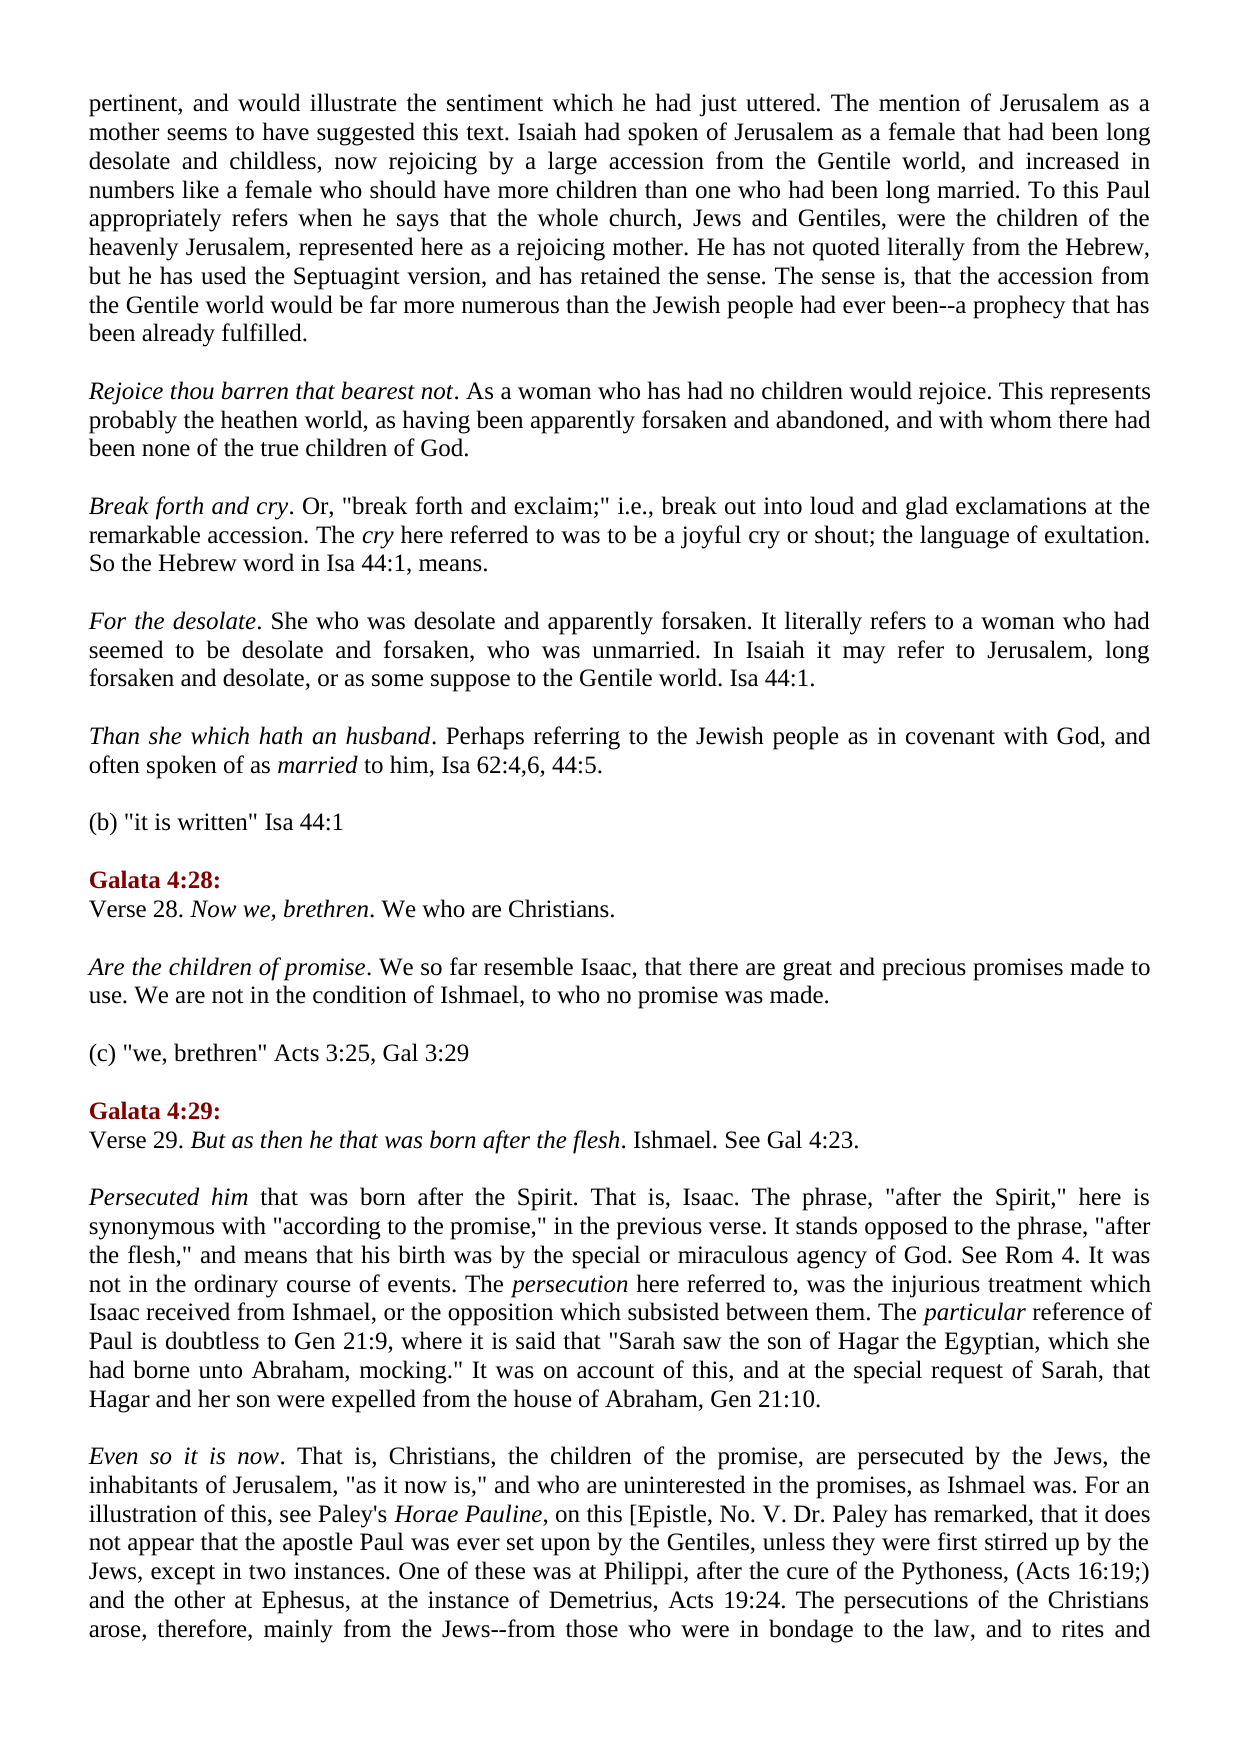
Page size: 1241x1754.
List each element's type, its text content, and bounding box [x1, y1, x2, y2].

text Verse 28. Now we, brethren. We who are Christians. Are the children of promise. We so far resemble Isaac, that there are great and precious promises made to use. We are not in the condition of Ishmael, to who no promise was made. (c) "we, brethren" Acts 3:25, Gal 3:29 [88, 894, 1152, 1067]
text Verse 29. But as then he that was born after the flesh. Ishmael. See Gal 4:23. Persecuted him that was born after the Spirit. That is, Isaac. The phrase, "after the Spirit," here is synonymous with "according to the promise," in the previous verse. It stands opposed to the phrase, "after the flesh," and means that his birth was by the special or miraculous agency of God. See Rom 4. It was not in the ordinary course of events. The persecution here referred to, was the injurious treatment which Isaac received from Ishmael, or the opposition which subsisted between them. The particular reference of Paul is doubtless to Gen 21:9, where it is said that "Sarah saw the son of Hagar the Egyptian, which she had borne unto Abraham, mocking." It was on account of this, and at the special request of Sarah, that Hagar and her son were expelled from the house of Abraham, Gen 21:10. Even so it is now. That is, Christians, the children of the promise, are persecuted by the Jews, the inhabitants of Jerusalem, "as it now is," and who are uninterested in the promises, as Ishmael was. For an illustration of this, see Paley's Horae Pauline, on this [Epistle, No. V. Dr. Paley has remarked, that it does not appear that the apostle Paul was ever set upon by the Gentiles, unless they were first stirred up by the Jews, except in two instances. One of these was at Philippi, after the cure of the Pythoness, (Acts 16:19;) and the other at Ephesus, at the instance of Demetrius, Acts 19:24. The persecutions of the Christians arose, therefore, mainly from the Jews--from those who were in bondage to the law, and to rites and [88, 1125, 1152, 1642]
text Galata 4:28: [88, 866, 1152, 894]
text Galata 4:29: [88, 1096, 1152, 1125]
text pertinent, and would illustrate the sentiment which he had just uttered. The mention of Jerusalem as a mother seems to have suggested this text. Isaiah had spoken of Jerusalem as a female that had been long desolate and childless, now rejoicing by a large accession from the Gentile world, and increased in numbers like a female who should have more children than one who had been long married. To this Paul appropriately refers when he says that the whole church, Jews and Gentiles, were the children of the heavenly Jerusalem, represented here as a rejoicing mother. He has not quoted literally from the Hebrew, but he has used the Septuagint version, and has retained the sense. The sense is, that the accession from the Gentile world would be far more numerous than the Jewish people had ever been--a prophecy that has been already fulfilled. Rejoice thou barren that bearest not. As a woman who has had no children would rejoice. This represents probably the heathen world, as having been apparently forsaken and abandoned, and with whom there had been none of the true children of God. Break forth and cry. Or, "break forth and exclaim;" i.e., break out into loud and glad exclamations at the remarkable accession. The cry here referred to was to be a joyful cry or shout; the language of exultation. So the Hebrew word in Isa 44:1, means. For the desolate. She who was desolate and apparently forsaken. It literally refers to a woman who had seemed to be desolate and forsaken, who was unmarried. In Isaiah it may refer to Jerusalem, long forsaken and desolate, or as some suppose to the Gentile world. Isa 44:1. Than she which hath an husband. Perhaps referring to the Jewish people as in covenant with God, and often spoken of as married to him, Isa 62:4,6, 44:5. (b) "it is written" Isa 44:1 [88, 88, 1152, 836]
